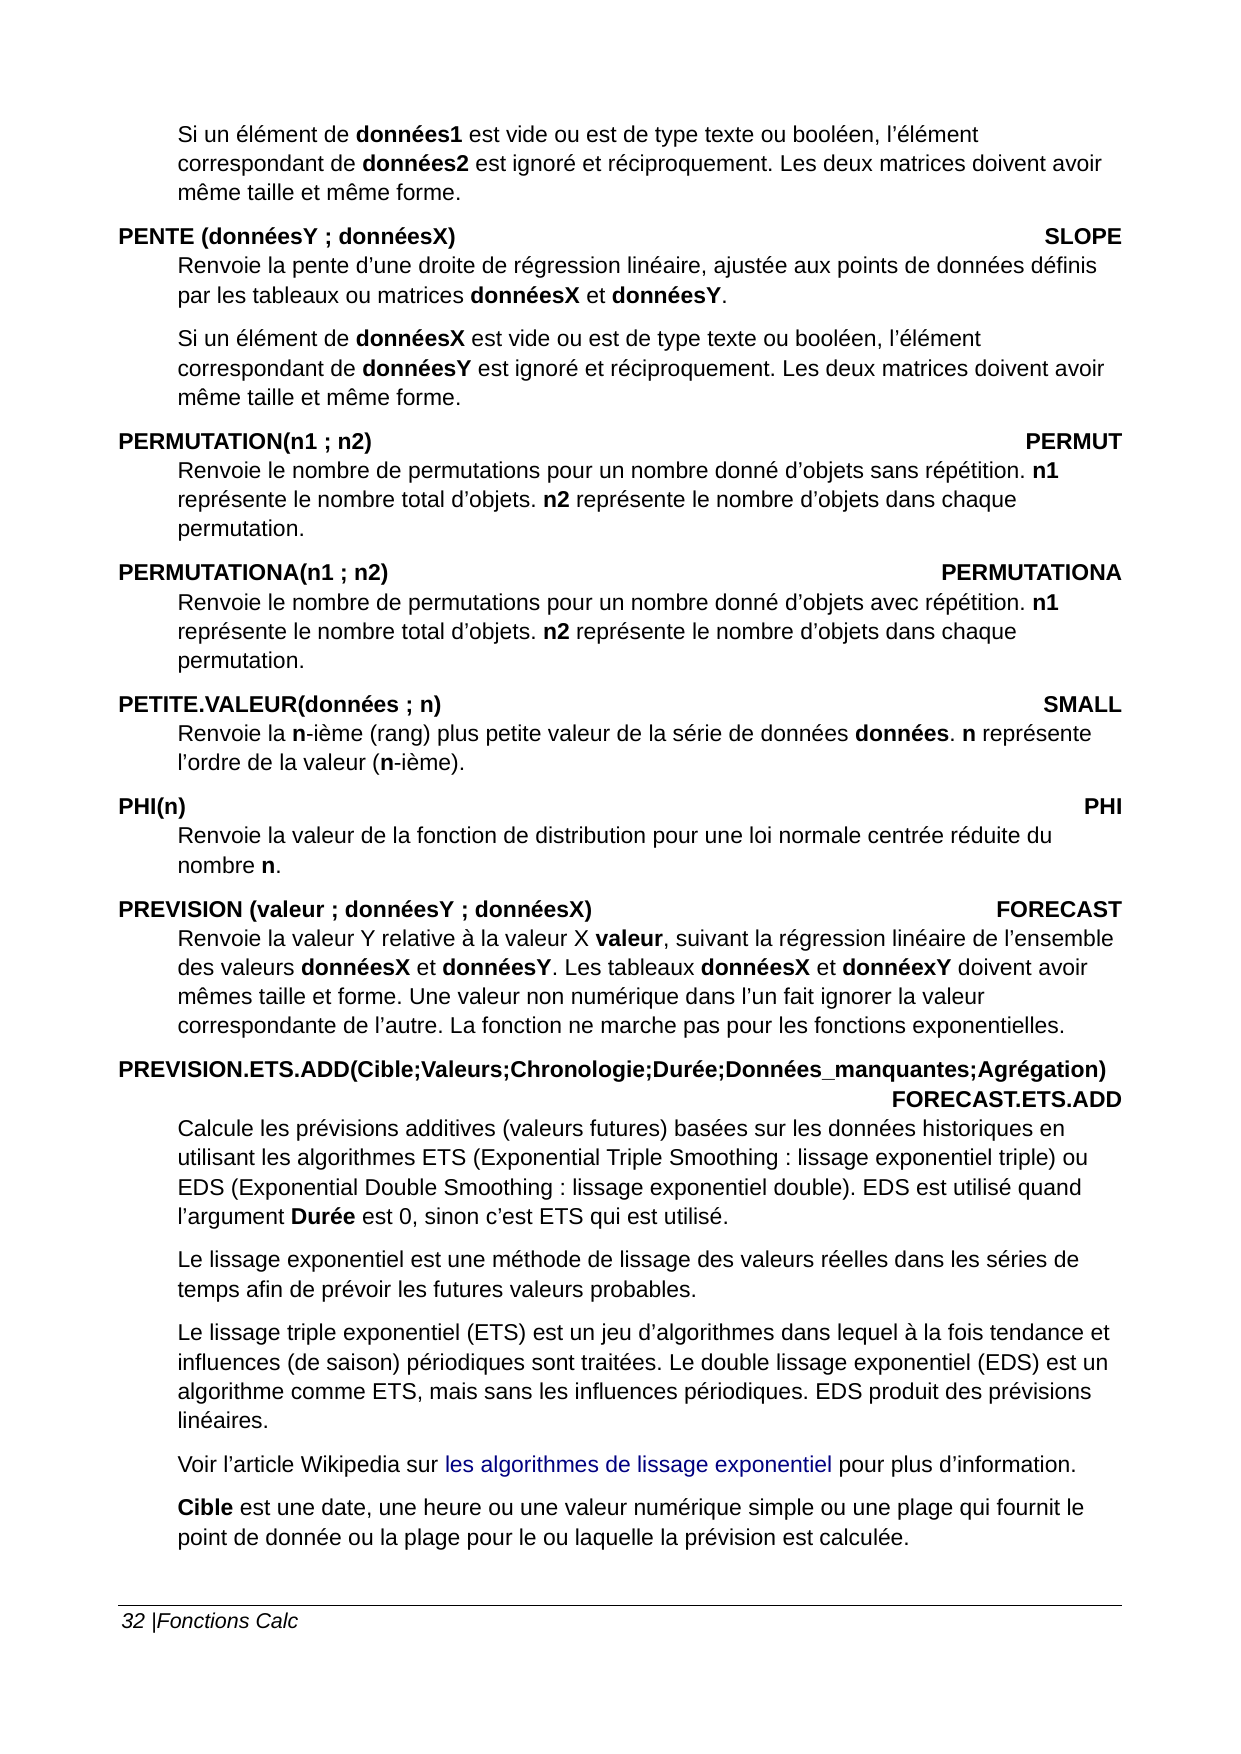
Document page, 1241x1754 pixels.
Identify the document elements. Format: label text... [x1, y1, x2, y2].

text PERMUTATIONA(n1 ; n2) PERMUTATIONA [118, 556, 1122, 586]
text PETITE.VALEUR(données ; n) SMALL [118, 688, 1122, 717]
list Le lissage exponentiel est une méthode de lissage des valeurs réelles dans les séries de temps afin de prévoir les futures valeurs probables. [177, 1243, 1122, 1302]
list Cible est une date, une heure ou une valeur numérique simple ou une plage qui fournit le point de donnée ou la plage pour le ou laquelle la prévision est calculée. [177, 1491, 1122, 1550]
text PREVISION.ETS.ADD(Cible;Valeurs;Chronologie;Durée;Données_manquantes;Agrégation) FORECAST.ETS.ADD [118, 1053, 1122, 1112]
list Renvoie la valeur de la fonction de distribution pour une loi normale centrée réduite du nombre n. [177, 820, 1122, 878]
text PREVISION (valeur ; donnéesY ; donnéesX) FORECAST [118, 893, 1122, 922]
list Renvoie le nombre de permutations pour un nombre donné d’objets avec répétition. n1 représente le nombre total d’objets. n2 représente le nombre d’objets dans chaque permutation. [177, 586, 1122, 673]
list Renvoie le nombre de permutations pour un nombre donné d’objets sans répétition. n1 représente le nombre total d’objets. n2 représente le nombre d’objets dans chaque permutation. [177, 454, 1122, 542]
list Renvoie la valeur Y relative à la valeur X valeur, suivant la régression linéaire de l’ensemble des valeurs donnéesX et donnéesY. Les tableaux donnéesX et donnéexY doivent avoir mêmes taille et forme. Une valeur non numérique dans l’un fait ignorer la valeur correspondante de l’autre. La fonction ne marche pas pour les fonctions exponentielles. [177, 922, 1122, 1039]
list Le lissage triple exponentiel (ETS) est un jeu d’algorithmes dans lequel à la fois tendance et influences (de saison) périodiques sont traitées. Le double lissage exponentiel (EDS) est un algorithme comme ETS, mais sans les influences périodiques. EDS produit des prévisions linéaires. [177, 1316, 1122, 1433]
list Voir l’article Wikipedia sur les algorithmes de lissage exponentiel pour plus d’information. [177, 1448, 1122, 1477]
list Si un élément de donnéesX est vide ou est de type texte ou booléen, l’élément correspondant de donnéesY est ignoré et réciproquement. Les deux matrices doivent avoir même taille et même forme. [177, 323, 1122, 410]
text PERMUTATION(n1 ; n2) PERMUT [118, 425, 1122, 454]
list Renvoie la n-ième (rang) plus petite valeur de la série de données données. n représente l’ordre de la valeur (n-ième). [177, 717, 1122, 776]
text PHI(n) PHI [118, 790, 1122, 820]
text PENTE (donnéesY ; donnéesX) SLOPE [118, 220, 1122, 250]
list Renvoie la pente d’une droite de régression linéaire, ajustée aux points de données définis par les tableaux ou matrices donnéesX et donnéesY. [177, 250, 1122, 308]
list Si un élément de données1 est vide ou est de type texte ou booléen, l’élément correspondant de données2 est ignoré et réciproquement. Les deux matrices doivent avoir même taille et même forme. [177, 118, 1122, 206]
list Calcule les prévisions additives (valeurs futures) basées sur les données historiques en utilisant les algorithmes ETS (Exponential Triple Smoothing : lissage exponentiel triple) ou EDS (Exponential Double Smoothing : lissage exponentiel double). EDS est utilisé quand l’argument Durée est 0, sinon c’est ETS qui est utilisé. [177, 1112, 1122, 1229]
